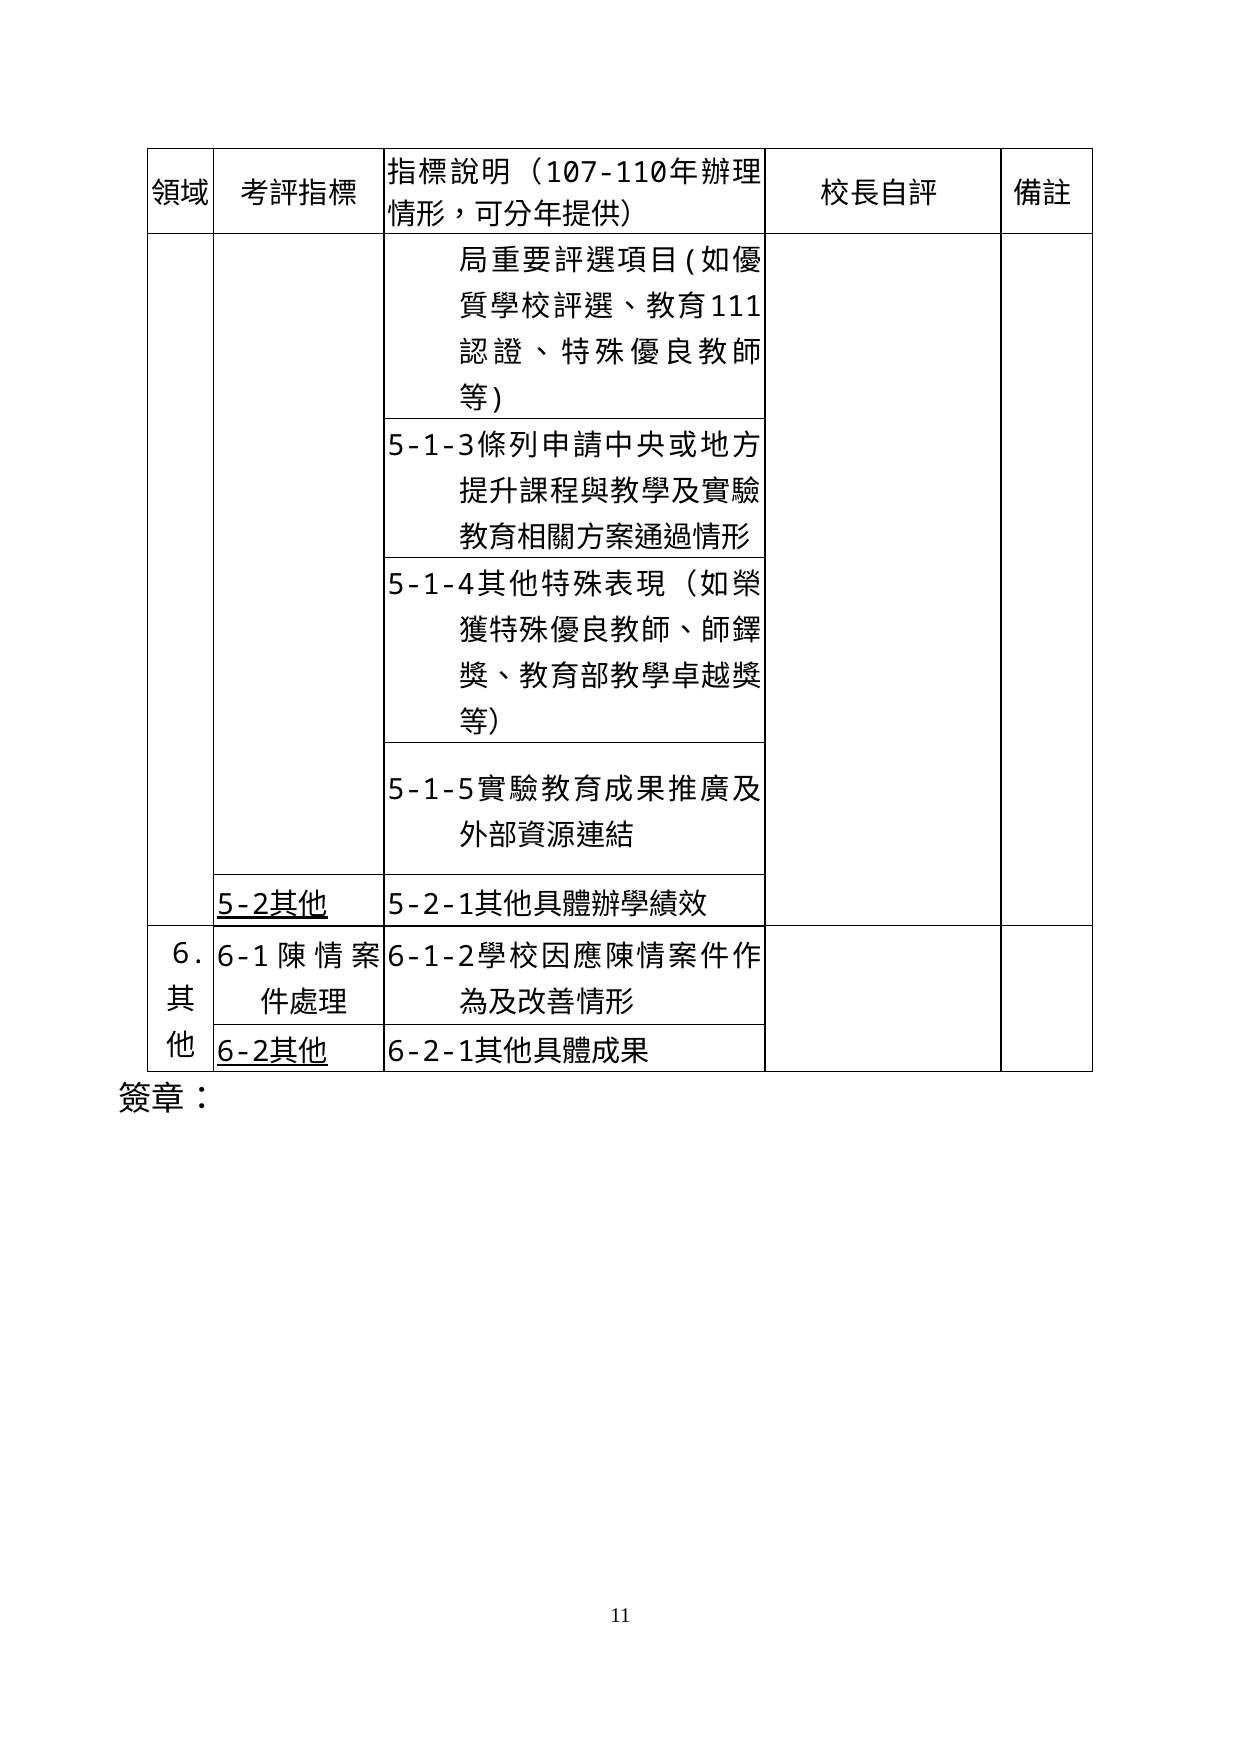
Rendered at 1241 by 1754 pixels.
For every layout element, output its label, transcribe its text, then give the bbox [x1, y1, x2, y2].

table_cell [766, 234, 1000, 925]
table_cell 6-2-1其他具體成果 [385, 1025, 764, 1071]
table_cell 6-1-2學校因應陳情案件作為及改善情形 [385, 927, 764, 1024]
table_cell 6-1陳情案件處理 [214, 927, 383, 1024]
table_header 備註 [1002, 149, 1092, 233]
table_cell 5-2其他 [214, 875, 383, 925]
table_cell 局重要評選項目(如優質學校評選、教育111認證、特殊優良教師等) [385, 234, 764, 417]
table_cell [148, 234, 213, 925]
table_header 校長自評 [766, 149, 1000, 233]
text 簽章： [118, 1072, 1092, 1120]
table_header 指標說明（107-110年辦理情形，可分年提供） [385, 149, 764, 233]
table_cell [214, 234, 383, 874]
table_cell [1002, 926, 1092, 1071]
table_cell [1002, 234, 1092, 925]
table_header 領域 [148, 149, 213, 233]
table_cell 6-2其他 [214, 1025, 383, 1071]
table_header 考評指標 [214, 149, 383, 233]
table_cell 5-1-4其他特殊表現（如榮獲特殊優良教師、師鐸獎、教育部教學卓越獎等） [385, 558, 764, 741]
table_cell 5-1-3條列申請中央或地方提升課程與教學及實驗教育相關方案通過情形 [385, 419, 764, 557]
table_cell 5-1-5實驗教育成果推廣及外部資源連結 [385, 743, 764, 874]
table_cell 6. 其 他 [148, 926, 213, 1071]
table_cell 5-2-1其他具體辦學績效 [385, 875, 764, 925]
table_cell [766, 926, 1000, 1071]
